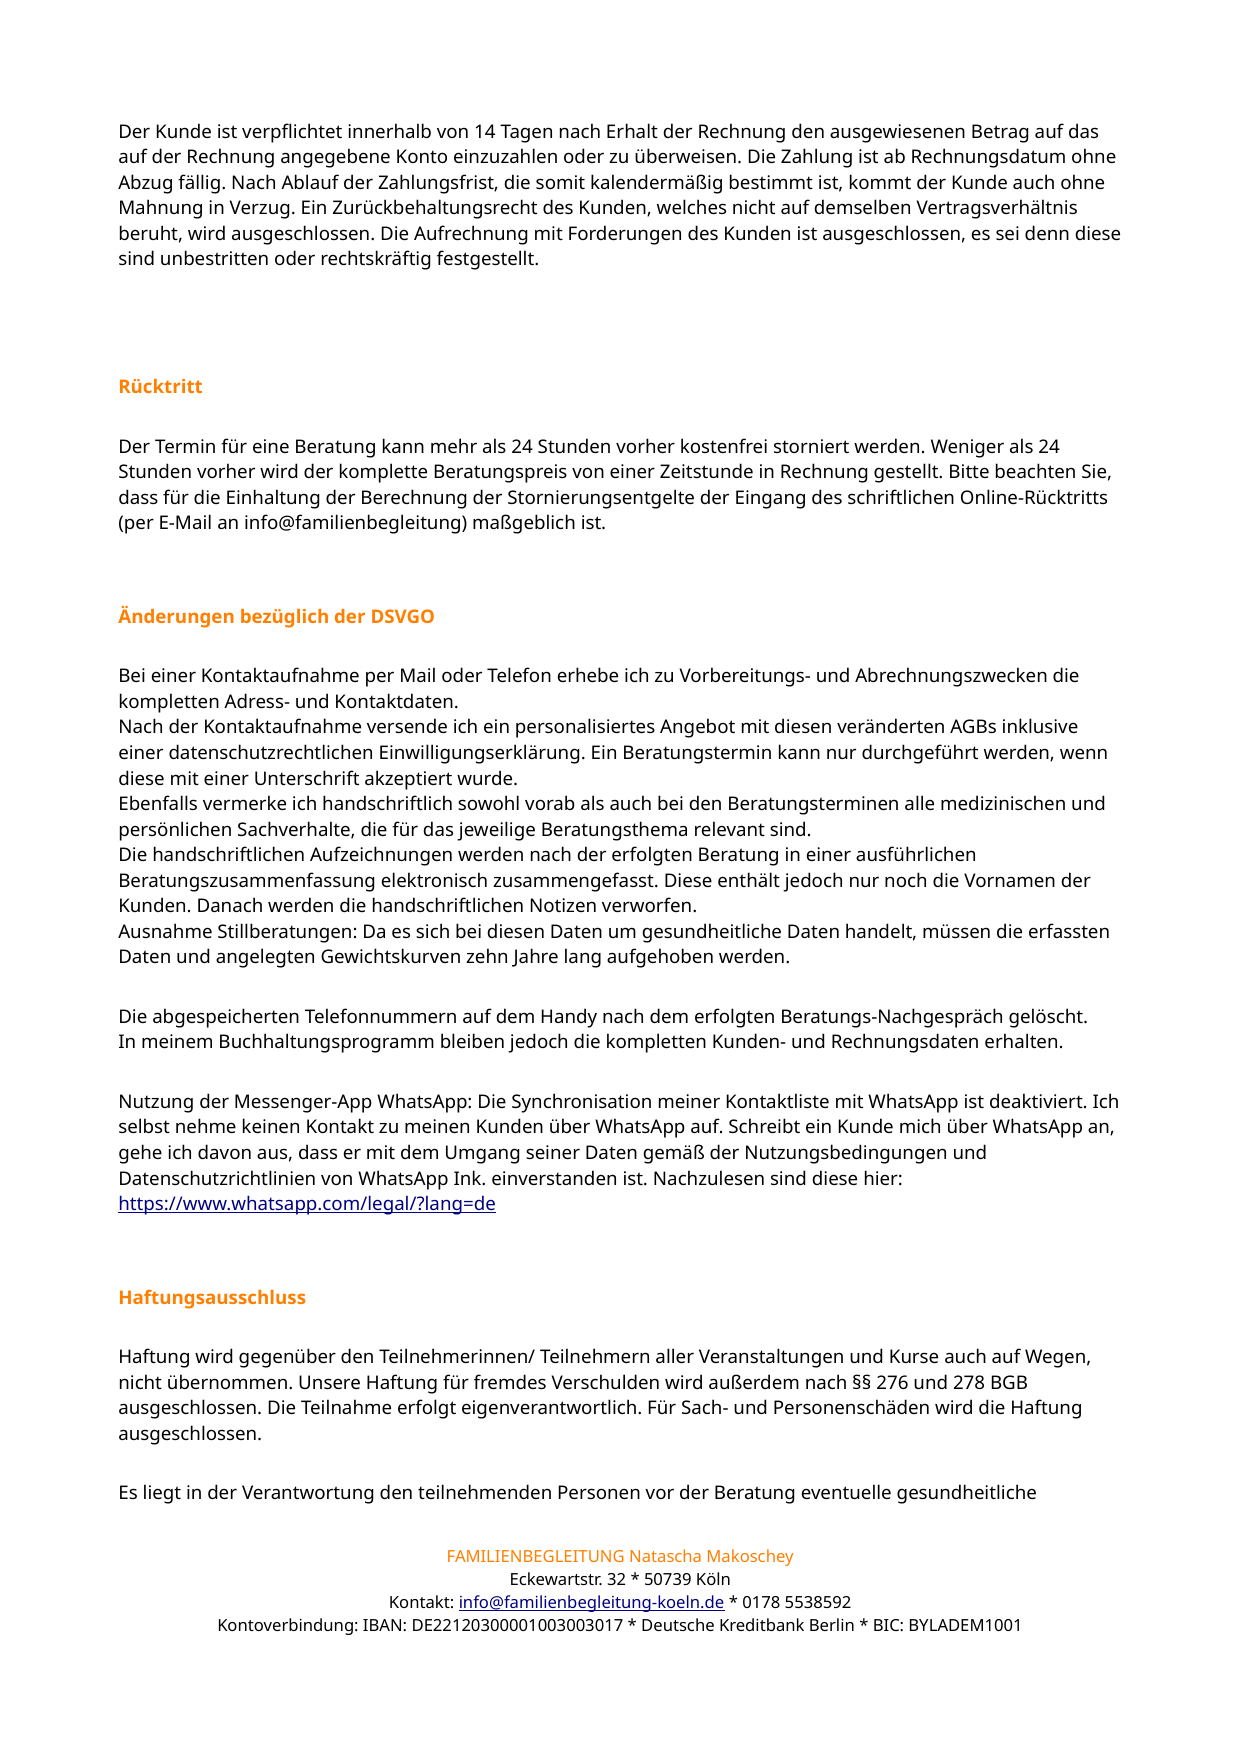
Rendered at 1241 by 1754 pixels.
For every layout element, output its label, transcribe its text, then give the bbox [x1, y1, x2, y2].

text Die handschriftlichen Aufzeichnungen werden nach der erfolgten Beratung in einer ausführlichen Beratungszusammenfassung elektronisch zusammengefasst. Diese enthält jedoch nur noch die Vornamen der Kunden. Danach werden die handschriftlichen Notizen verworfen. [118, 841, 1122, 918]
text Ebenfalls vermerke ich handschriftlich sowohl vorab als auch bei den Beratungsterminen alle medizinischen und persönlichen Sachverhalte, die für das jeweilige Beratungsthema relevant sind. [118, 790, 1122, 841]
text Die abgespeicherten Telefonnummern auf dem Handy nach dem erfolgten Beratungs-Nachgespräch gelöscht. [118, 1003, 1122, 1029]
text Nach der Kontaktaufnahme versende ich ein personalisiertes Angebot mit diesen veränderten AGBs inklusive einer datenschutzrechtlichen Einwilligungserklärung. Ein Beratungstermin kann nur durchgeführt werden, wenn diese mit einer Unterschrift akzeptiert wurde. [118, 714, 1122, 790]
text Rücktritt Der Termin für eine Beratung kann mehr als 24 Stunden vorher kostenfrei storniert werden. Weniger als 24 Stunden vorher wird der komplette Beratungspreis von einer Zeitstunde in Rechnung gestellt. Bitte beachten Sie, dass für die Einhaltung der Berechnung der Stornierungsentgelte der Eingang des schriftlichen Online-Rücktritts (per E-Mail an info@familienbegleitung) maßgeblich ist. [118, 373, 1122, 535]
text Ausnahme Stillberatungen: Da es sich bei diesen Daten um gesundheitliche Daten handelt, müssen die erfassten Daten und angelegten Gewichtskurven zehn Jahre lang aufgehoben werden. [118, 918, 1122, 969]
text In meinem Buchhaltungsprogramm bleiben jedoch die kompletten Kunden- und Rechnungsdaten erhalten. [118, 1029, 1122, 1054]
text Nutzung der Messenger-App WhatsApp: Die Synchronisation meiner Kontaktliste mit WhatsApp ist deaktiviert. Ich selbst nehme keinen Kontakt zu meinen Kunden über WhatsApp auf. Schreibt ein Kunde mich über WhatsApp an, gehe ich davon aus, dass er mit dem Umgang seiner Daten gemäß der Nutzungsbedingungen und Datenschutzrichtlinien von WhatsApp Ink. einverstanden ist. Nachzulesen sind diese hier: https://www.whatsapp.com/legal/?lang=de [118, 1088, 1122, 1284]
text Der Kunde ist verpflichtet innerhalb von 14 Tagen nach Erhalt der Rechnung den ausgewiesenen Betrag auf das auf der Rechnung angegebene Konto einzuzahlen oder zu überweisen. Die Zahlung ist ab Rechnungsdatum ohne Abzug fällig. Nach Ablauf der Zahlungsfrist, die somit kalendermäßig bestimmt ist, kommt der Kunde auch ohne Mahnung in Verzug. Ein Zurückbehaltungsrecht des Kunden, welches nicht auf demselben Vertragsverhältnis beruht, wird ausgeschlossen. Die Aufrechnung mit Forderungen des Kunden ist ausgeschlossen, es sei denn diese sind unbestritten oder rechtskräftig festgestellt. [118, 118, 1122, 373]
text Bei einer Kontaktaufnahme per Mail oder Telefon erhebe ich zu Vorbereitungs- und Abrechnungszwecken die kompletten Adress- und Kontaktdaten. [118, 663, 1122, 714]
text Haftungsausschluss Haftung wird gegenüber den Teilnehmerinnen/ Teilnehmern aller Veranstaltungen und Kurse auch auf Wegen, nicht übernommen. Unsere Haftung für fremdes Verschulden wird außerdem nach §§ 276 und 278 BGB ausgeschlossen. Die Teilnahme erfolgt eigenverantwortlich. Für Sach- und Personenschäden wird die Haftung ausgeschlossen. Es liegt in der Verantwortung den teilnehmenden Personen vor der Beratung eventuelle gesundheitliche [118, 1284, 1122, 1505]
text Änderungen bezüglich der DSVGO [118, 603, 1122, 629]
